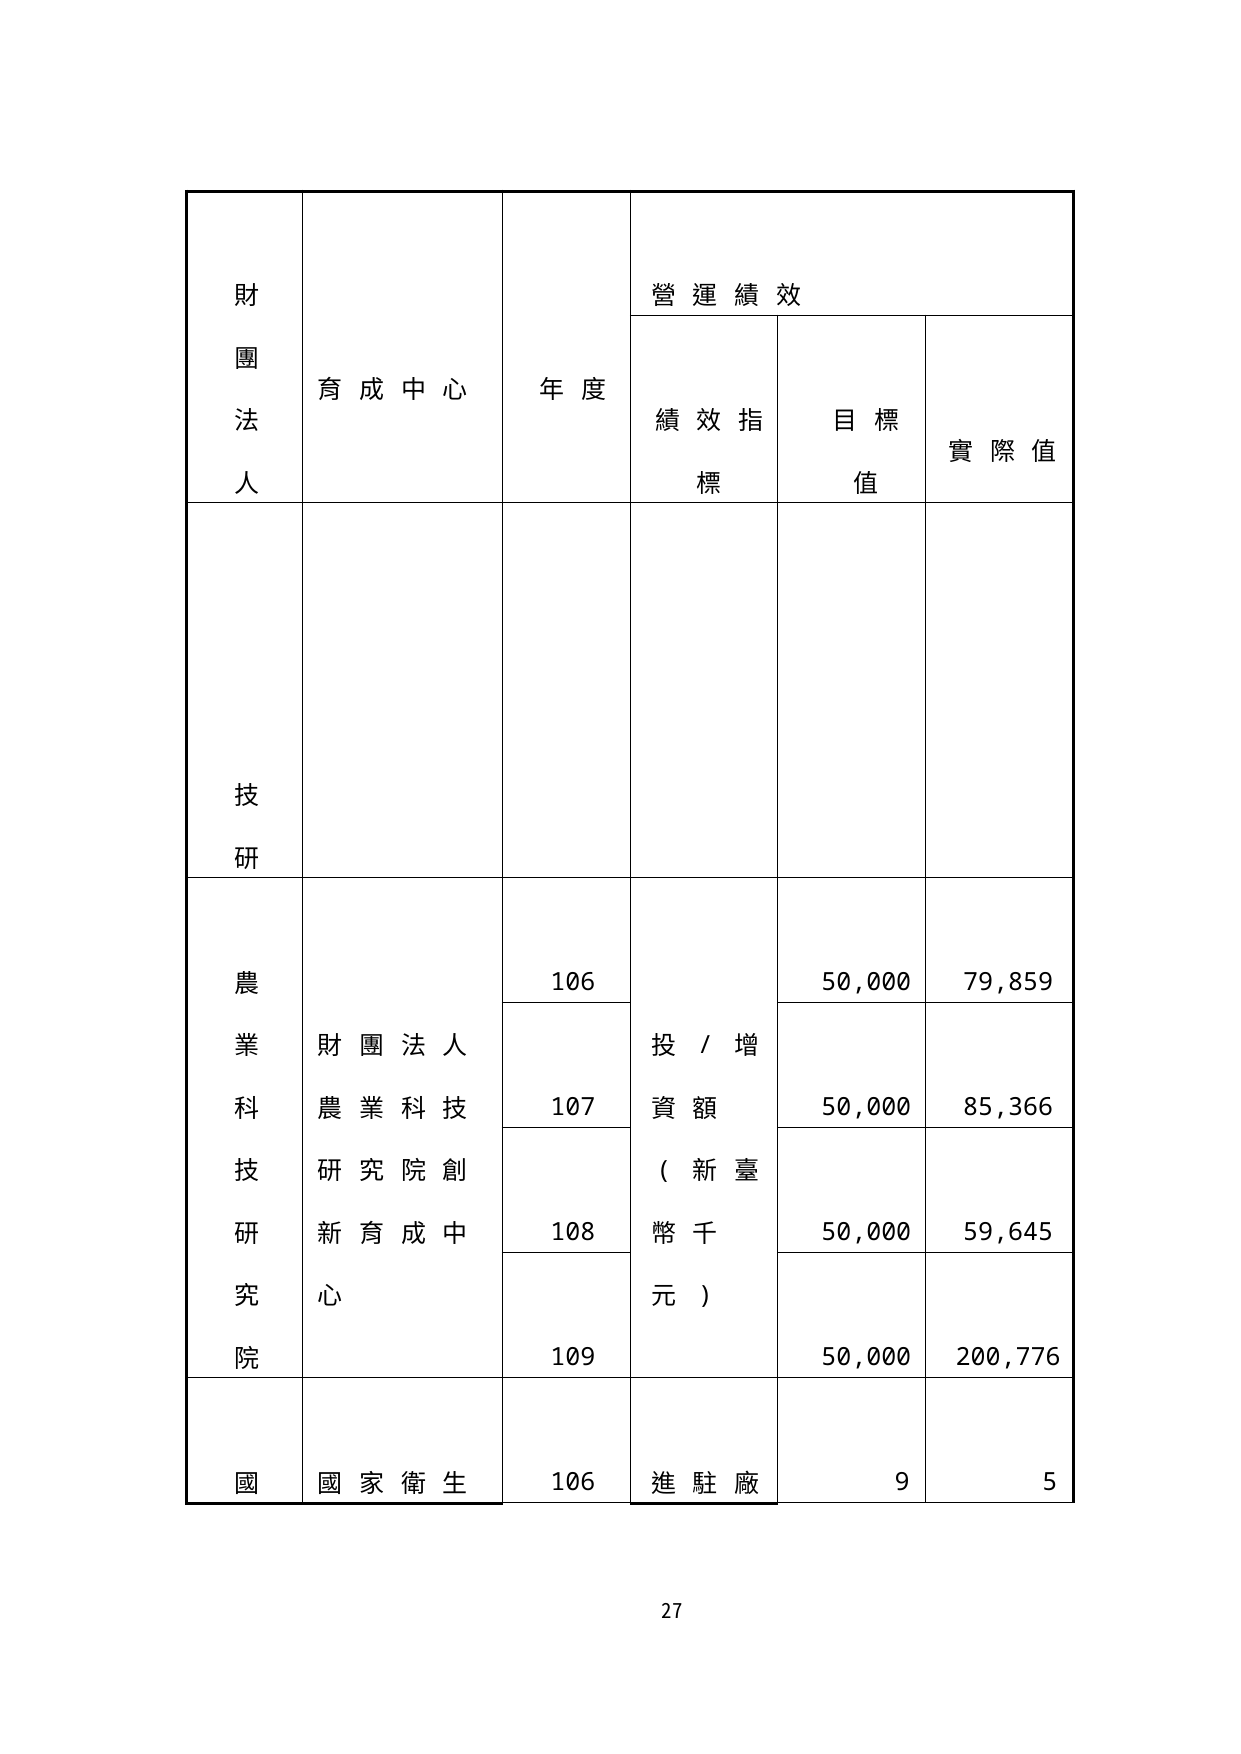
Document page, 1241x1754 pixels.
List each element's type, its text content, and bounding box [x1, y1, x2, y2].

table_cell [778, 503, 925, 877]
table_cell 鞋類暨運動休閒科技研發中心 [188, 503, 302, 877]
table_cell [926, 503, 1072, 877]
table_header 財團法人 [188, 193, 302, 502]
table_cell 績效指標 [631, 316, 777, 502]
table_cell 實際值 [926, 316, 1072, 502]
table_cell 5 [926, 1378, 1072, 1502]
table_cell 財團法人農業科技研究院創新育成中心 [303, 878, 502, 1377]
table_header 年度 [503, 193, 630, 502]
table_cell 59,645 [926, 1128, 1072, 1252]
table_cell 106 [503, 1378, 630, 1502]
table_cell [631, 503, 777, 877]
table_cell 目標值 [778, 316, 925, 502]
table_cell 國家衛生 [303, 1378, 502, 1502]
table_cell 109 [503, 1253, 630, 1377]
table_cell 50,000 [778, 1128, 925, 1252]
table_cell 50,000 [778, 1003, 925, 1127]
table_cell 投/增資額(新臺幣千元) [631, 878, 777, 1377]
table_cell 108 [503, 1128, 630, 1252]
table_cell 50,000 [778, 878, 925, 1002]
table_cell 200,776 [926, 1253, 1072, 1377]
table_cell 50,000 [778, 1253, 925, 1377]
table_header 營運績效 [631, 193, 1072, 314]
table_header 育成中心 [303, 193, 502, 502]
table_cell 進駐廠 [631, 1378, 777, 1502]
table_cell 107 [503, 1003, 630, 1127]
table_cell [503, 503, 630, 877]
table_cell 9 [778, 1378, 925, 1502]
table_cell 國 [188, 1378, 302, 1502]
table_cell [303, 503, 502, 877]
table_cell 85,366 [926, 1003, 1072, 1127]
table_cell 農業科技研究院 [188, 878, 302, 1377]
table_cell 106 [503, 878, 630, 1002]
table_cell 79,859 [926, 878, 1072, 1002]
